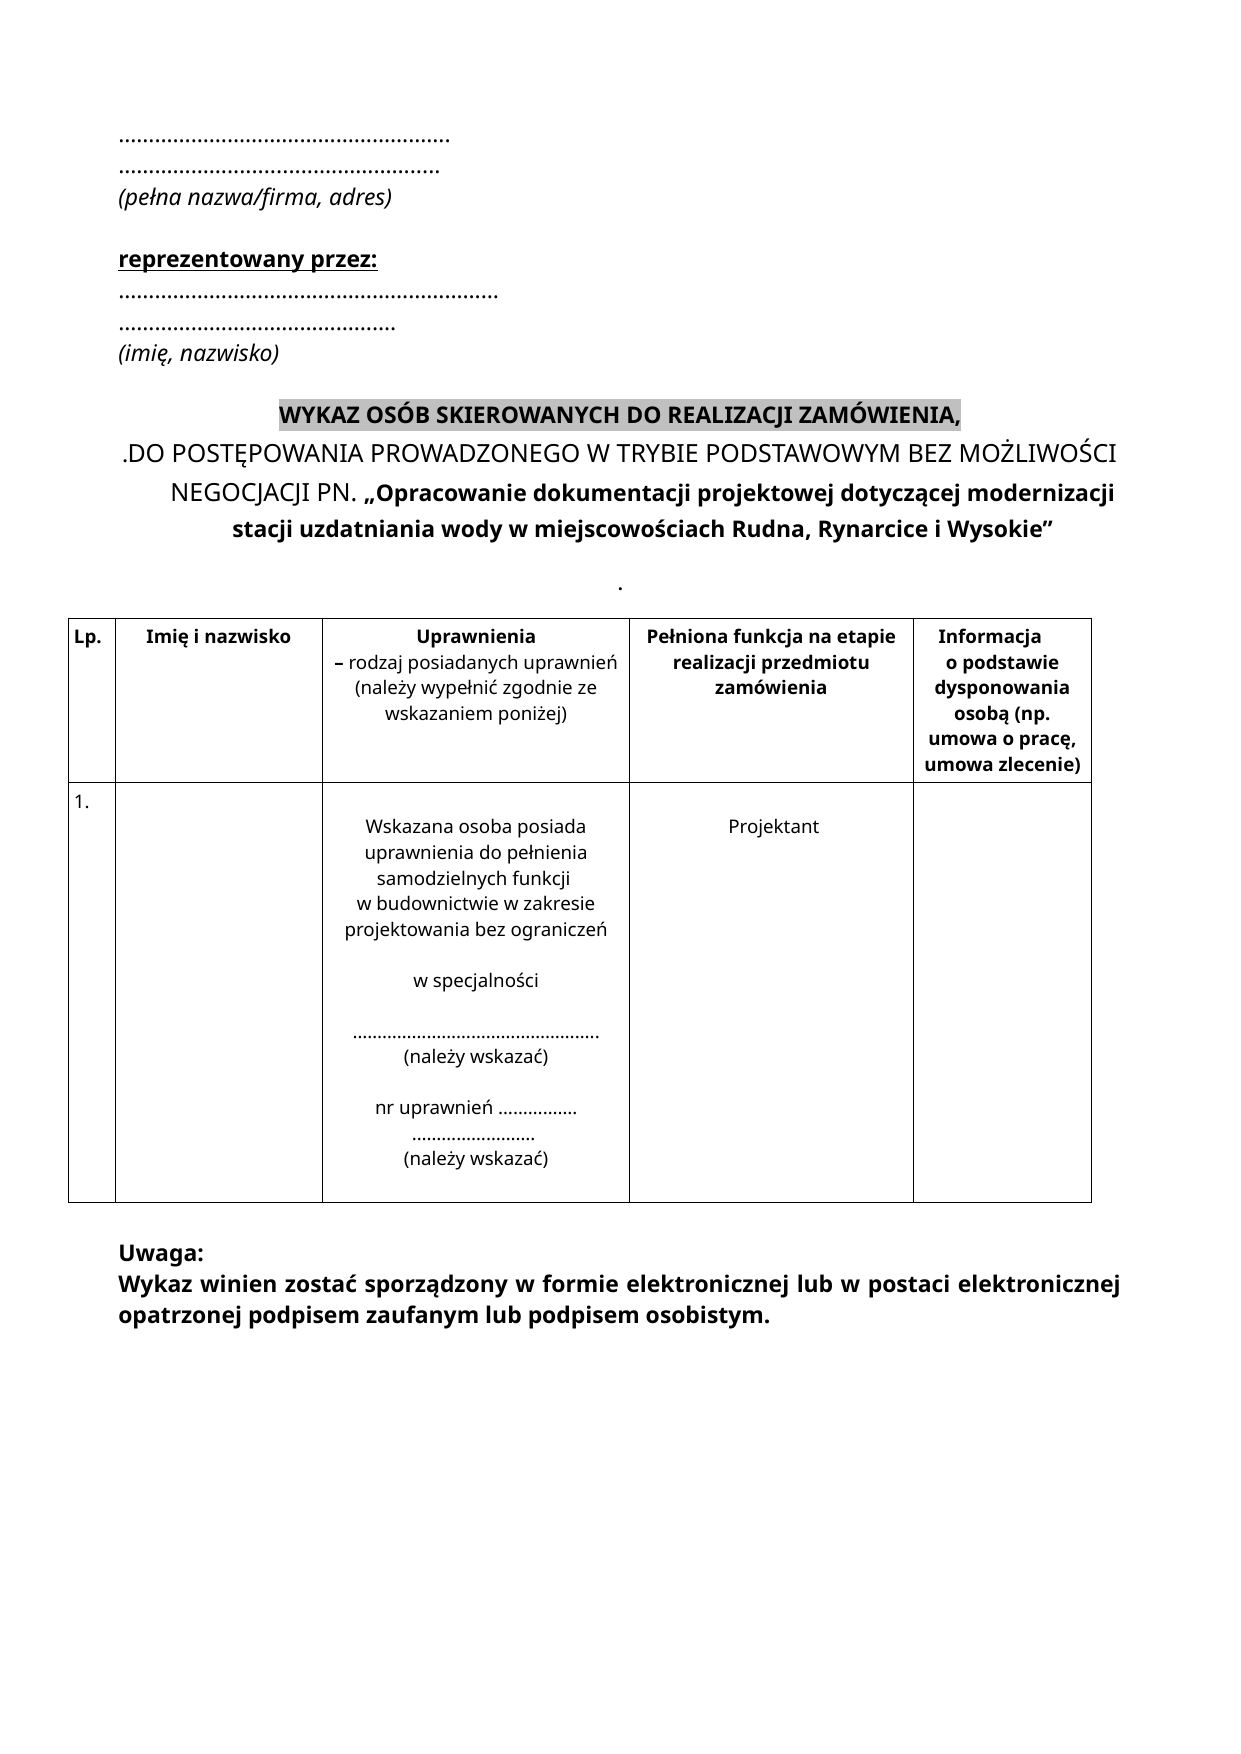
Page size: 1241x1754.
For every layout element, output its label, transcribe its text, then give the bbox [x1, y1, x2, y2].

table_cell 1. [69, 783, 115, 1202]
text ……………………………………………….………………...............……………..... [118, 118, 502, 181]
table_cell [116, 783, 322, 1202]
table_header Lp. [69, 619, 115, 782]
text (pełna nazwa/firma, adres) [118, 181, 502, 212]
text ………………………………………………………………………………………………. [118, 274, 502, 337]
table_cell [914, 783, 1091, 1202]
text Wykaz winien zostać sporządzony w formie elektronicznej lub w postaci elektronicznej opatrzonej podpisem zaufanym lub podpisem osobistym. [118, 1268, 1122, 1330]
table_cell Projektant [630, 783, 913, 1202]
text reprezentowany przez: [118, 243, 1122, 274]
table_header Uprawnienia – rodzaj posiadanych uprawnień (należy wypełnić zgodnie ze wskazaniem poniżej) [323, 619, 629, 782]
text (imię, nazwisko) [118, 337, 502, 368]
text WYKAZ OSÓB SKIEROWANYCH DO REALIZACJI ZAMÓWIENIA, [118, 399, 1122, 431]
table_header Pełniona funkcja na etapie realizacji przedmiotu zamówienia [630, 619, 913, 782]
table_cell Wskazana osoba posiada uprawnienia do pełnienia samodzielnych funkcji w budownictwie w zakresie projektowania bez ograniczeń w specjalności ………………………………………….. (należy wskazać) nr uprawnień …………….……………………. (należy wskazać) [323, 783, 629, 1202]
list DO POSTĘPOWANIA PROWADZONEGO W TRYBIE PODSTAWOWYM BEZ MOŻLIWOŚCI NEGOCJACJI PN. „Opracowanie dokumentacji projektowej dotyczącej modernizacji stacji uzdatniania wody w miejscowościach Rudna, Rynarcice i Wysokie” [118, 435, 1122, 544]
table_header Informacja o podstawie dysponowania osobą (np. umowa o pracę, umowa zlecenie) [914, 619, 1091, 782]
table_header Imię i nazwisko [116, 619, 322, 782]
text Uwaga: [118, 1237, 1122, 1268]
